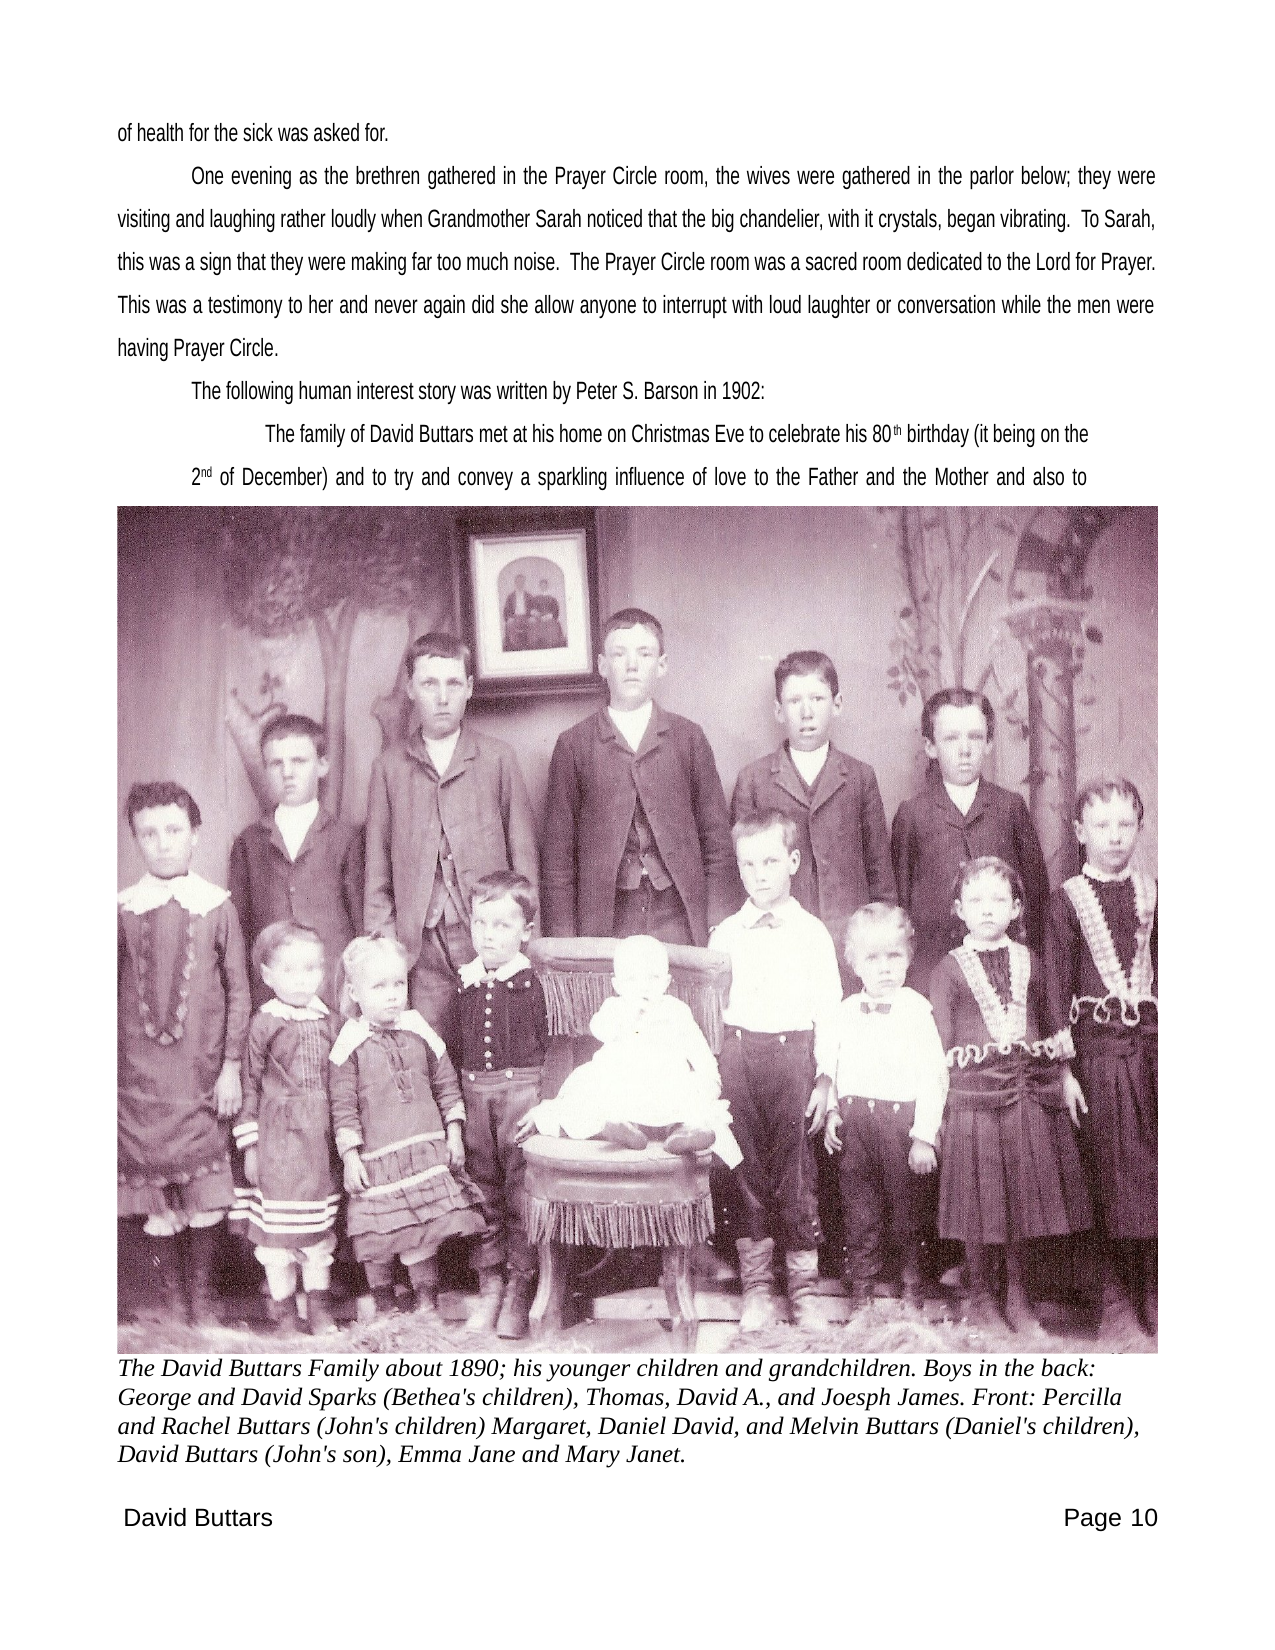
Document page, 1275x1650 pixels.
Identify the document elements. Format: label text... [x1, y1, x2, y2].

text The David Buttars Family about 1890; his younger children and grandchildren. Boys in the back: George and David Sparks (Bethea's children), Thomas, David A., and Joesph James. Front: Percilla and Rachel Buttars (John's children) Margaret, Daniel David, and Melvin Buttars (Daniel's children), David Buttars (John's son), Emma Jane and Mary Janet. [117, 1354, 1158, 1468]
text The family of David Buttars met at his home on Christmas Eve to celebrate his 80th birthday (it being on the 2nd of December) and to try and convey a sparkling influence of love to the Father and the Mother and also to [191, 418, 1089, 490]
text One evening as the brethren gathered in the Prayer Circle room, the wives were gathered in the parlor below; they were visiting and laughing rather loudly when Grandmother Sarah noticed that the big chandelier, with it crystals, began vibrating. To Sarah, this was a sign that they were making far too much noise. The Prayer Circle room was a sacred room dedicated to the Lord for Prayer. This was a testimony to her and never again did she allow anyone to interrupt with loud laughter or conversation while the men were having Prayer Circle. [117, 161, 1158, 361]
picture [117, 506, 1158, 1354]
text The following human interest story was written by Peter S. Barson in 1902: [117, 376, 1158, 404]
text of health for the sick was asked for. [117, 118, 1158, 147]
